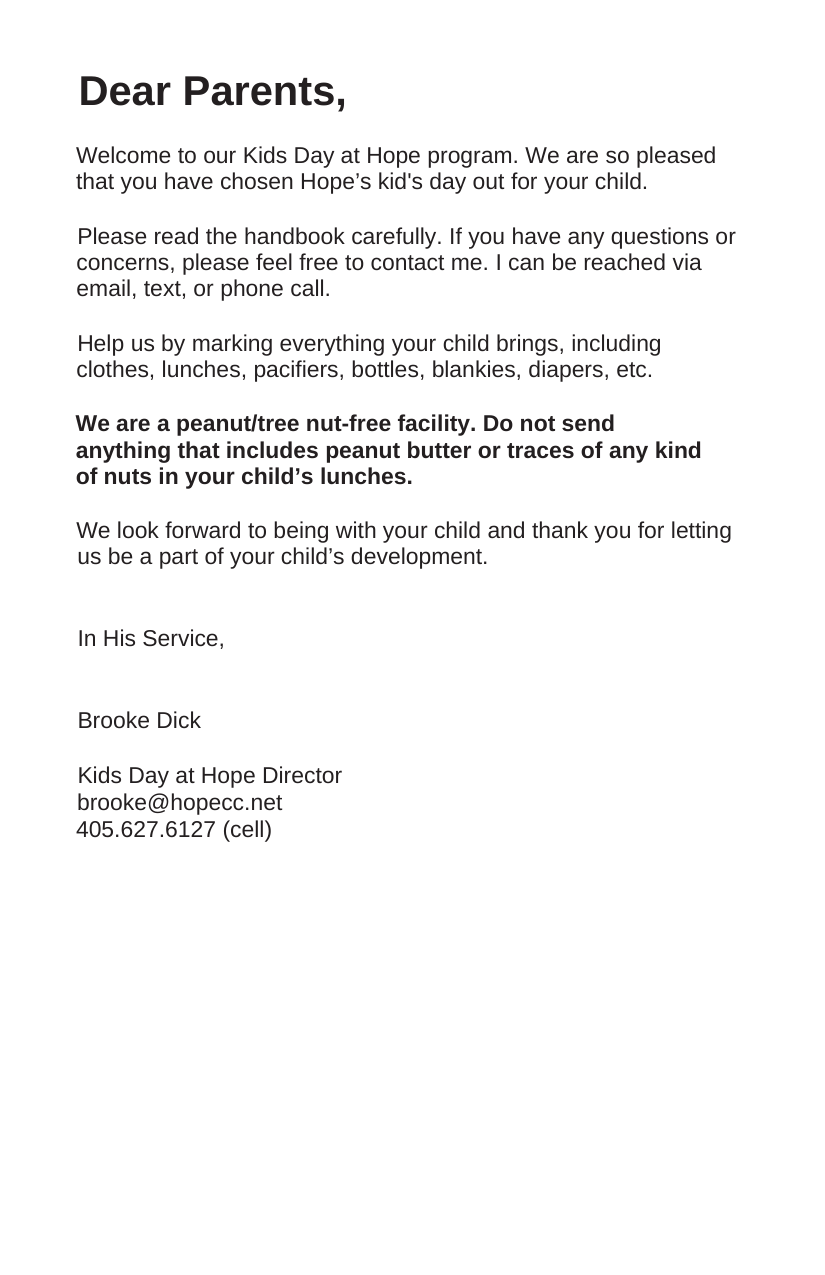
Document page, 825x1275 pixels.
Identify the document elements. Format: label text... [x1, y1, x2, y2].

text brooke@hopecc.net [77, 789, 763, 815]
text Dear Parents, [78, 67, 763, 114]
text Kids Day at Hope Director [77, 762, 763, 788]
text We look forward to being with your child and thank you for letting us be a part of your child’s development. [76, 517, 756, 569]
text Welcome to our Kids Day at Hope program. We are so pleased that you have chosen Hope’s kid's day out for your child. [76, 142, 751, 194]
text Please read the handbook carefully. If you have any questions or concerns, please feel free to contact me. I can be reached via email, text, or phone call. [76, 223, 750, 301]
text 405.627.6127 (cell) [76, 816, 763, 842]
text We are a peanut/tree nut-free facility. Do not send anything that includes peanut butter or traces of any kind of nuts in your child’s lunches. [75, 410, 717, 489]
text In His Service, [77, 625, 763, 651]
text Help us by marking everything your child brings, including clothes, lunches, pacifiers, bottles, blankies, diapers, etc. [76, 330, 743, 382]
text Brooke Dick [77, 707, 763, 733]
